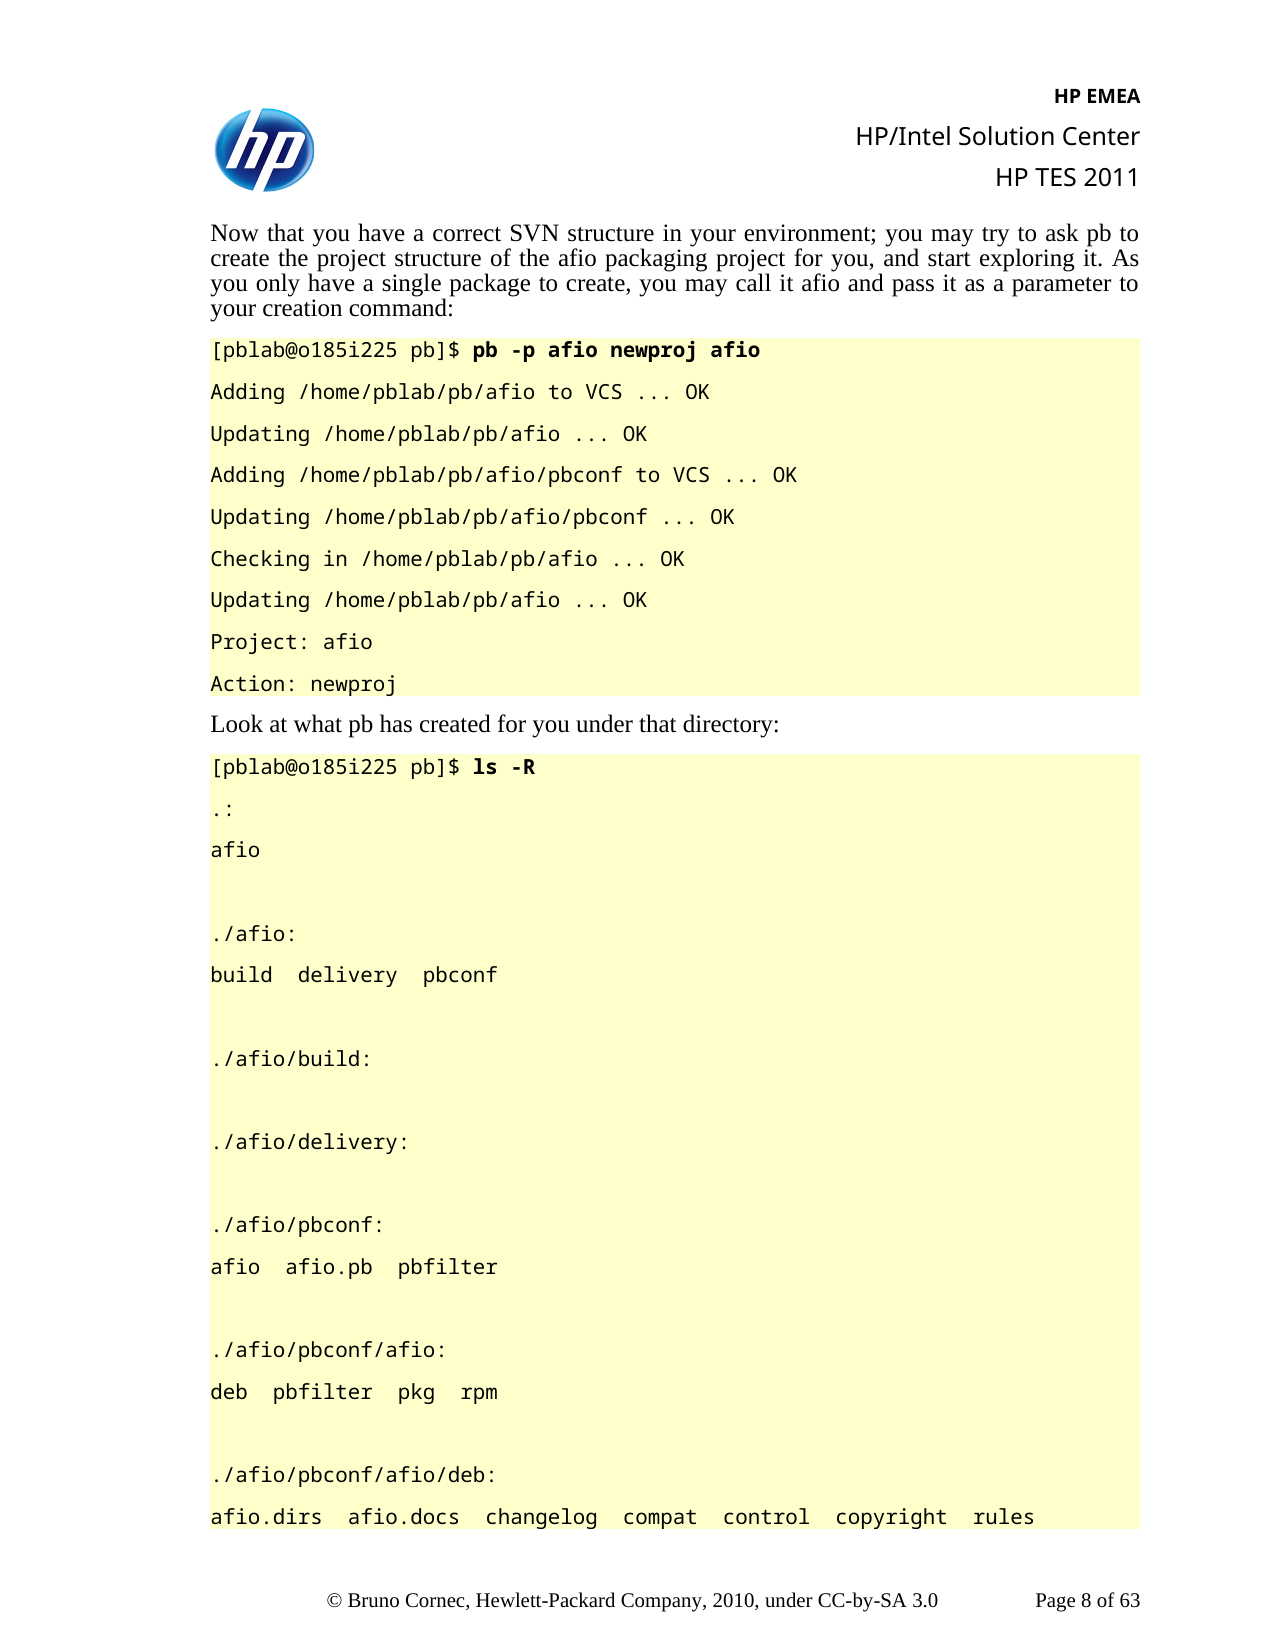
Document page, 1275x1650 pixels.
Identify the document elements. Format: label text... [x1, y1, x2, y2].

text ./afio/build: [210, 1046, 1140, 1071]
text Updating /home/pblab/pb/afio ... OK [210, 588, 1140, 613]
text Now that you have a correct SVN structure in your environment; you may try to ask pb to create the project structure of the afio packaging project for you, and start exploring it. As you only have a single package to create, you may call it afio and pass it as a parameter to your creation command: [210, 221, 1140, 321]
text ./afio/pbconf/afio/deb: [210, 1463, 1140, 1488]
text afio.dirs afio.docs changelog compat control copyright rules [210, 1504, 1140, 1529]
text deb pbfilter pkg rpm [210, 1379, 1140, 1404]
text Checking in /home/pblab/pb/afio ... OK [210, 546, 1140, 571]
text ./afio/pbconf: [210, 1213, 1140, 1238]
text Adding /home/pblab/pb/afio/pbconf to VCS ... OK [210, 463, 1140, 488]
text Action: newproj [210, 671, 1140, 696]
text ./afio/delivery: [210, 1129, 1140, 1154]
text Updating /home/pblab/pb/afio ... OK [210, 421, 1140, 446]
text Adding /home/pblab/pb/afio to VCS ... OK [210, 379, 1140, 404]
text [pblab@o185i225 pb]$ ls -R [210, 754, 1140, 779]
text Project: afio [210, 629, 1140, 654]
text [pblab@o185i225 pb]$ pb -p afio newproj afio [210, 338, 1140, 363]
text Look at what pb has created for you under that directory: [210, 713, 1140, 738]
text Updating /home/pblab/pb/afio/pbconf ... OK [210, 504, 1140, 529]
picture [214, 108, 315, 192]
text build delivery pbconf [210, 963, 1140, 988]
text .: [210, 796, 1140, 821]
text ./afio: [210, 921, 1140, 946]
text ./afio/pbconf/afio: [210, 1338, 1140, 1363]
text afio afio.pb pbfilter [210, 1254, 1140, 1279]
text afio [210, 838, 1140, 863]
